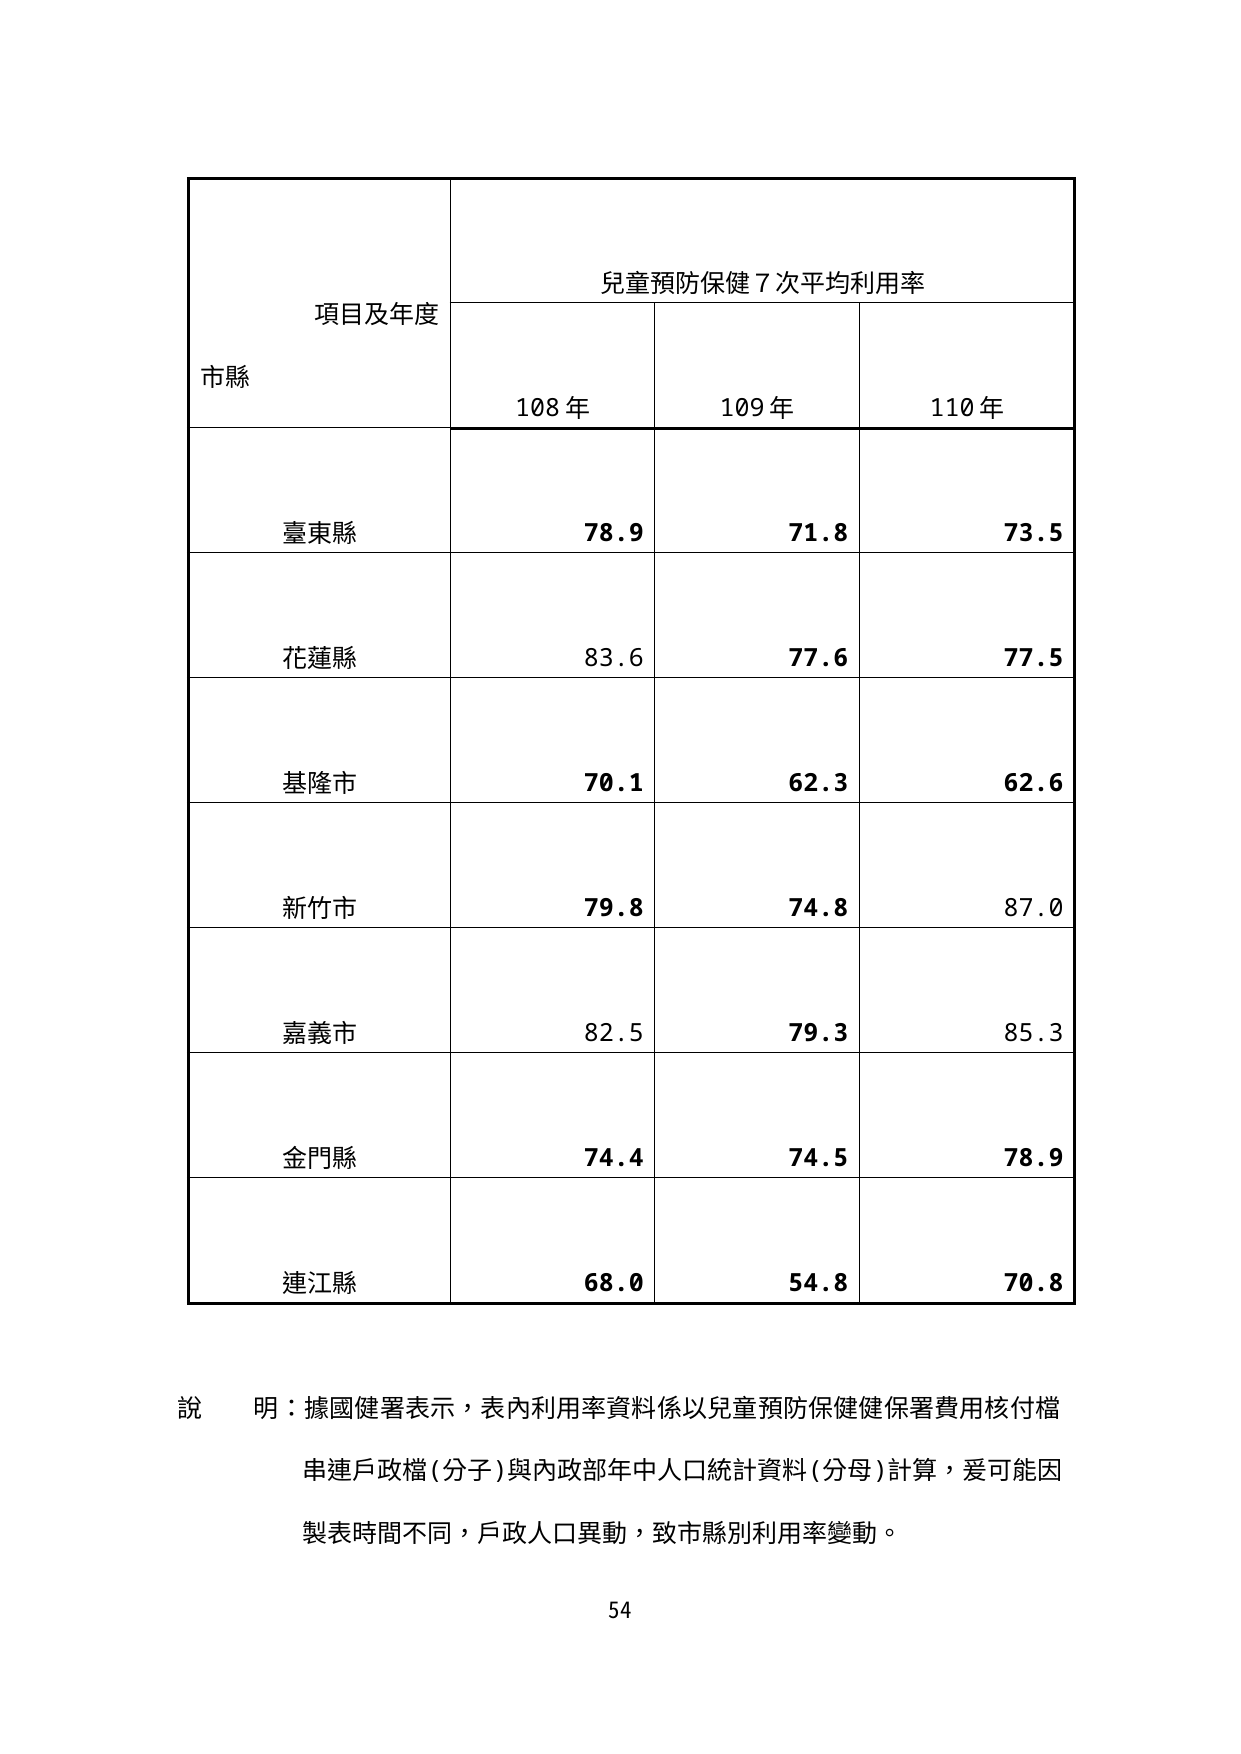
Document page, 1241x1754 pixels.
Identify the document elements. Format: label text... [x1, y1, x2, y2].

table_cell 74.4 [451, 1053, 654, 1177]
table_cell 79.3 [655, 928, 859, 1052]
table_cell 嘉義市 [190, 928, 450, 1052]
table_cell 70.1 [451, 678, 654, 802]
table_cell 新竹市 [190, 803, 450, 927]
table_cell 基隆市 [190, 678, 450, 802]
table_cell 77.5 [860, 553, 1073, 677]
table_cell 62.6 [860, 678, 1073, 802]
table_header 項目及年度 市縣 [190, 180, 450, 427]
table_cell 70.8 [860, 1178, 1073, 1302]
table_cell 花蓮縣 [190, 553, 450, 677]
table_cell 87.0 [860, 803, 1073, 927]
table_cell 71.8 [655, 430, 859, 552]
table_cell 54.8 [655, 1178, 859, 1302]
table_cell 62.3 [655, 678, 859, 802]
table_cell 83.6 [451, 553, 654, 677]
table_cell 74.8 [655, 803, 859, 927]
table_cell 79.8 [451, 803, 654, 927]
table_cell 金門縣 [190, 1053, 450, 1177]
table_cell 77.6 [655, 553, 859, 677]
table_cell 78.9 [860, 1053, 1073, 1177]
table_cell 78.9 [451, 430, 654, 552]
table_cell 73.5 [860, 430, 1073, 552]
table_cell 85.3 [860, 928, 1073, 1052]
table_cell 臺東縣 [190, 428, 450, 552]
table_cell 82.5 [451, 928, 654, 1052]
table_cell 109年 [655, 303, 859, 427]
table_cell 74.5 [655, 1053, 859, 1177]
table_header 兒童預防保健７次平均利用率 [451, 180, 1073, 302]
table_cell 連江縣 [190, 1178, 450, 1302]
table_cell 110年 [860, 303, 1073, 427]
table_cell 108年 [451, 303, 654, 427]
text 說 明：據國健署表示，表內利用率資料係以兒童預防保健健保署費用核付檔串連戶政檔(分子)與內政部年中人口統計資料(分母)計算，爰可能因製表時間不同，戶政人口異動，致市縣別利用率變動。 [177, 1365, 1063, 1552]
table_cell 68.0 [451, 1178, 654, 1302]
